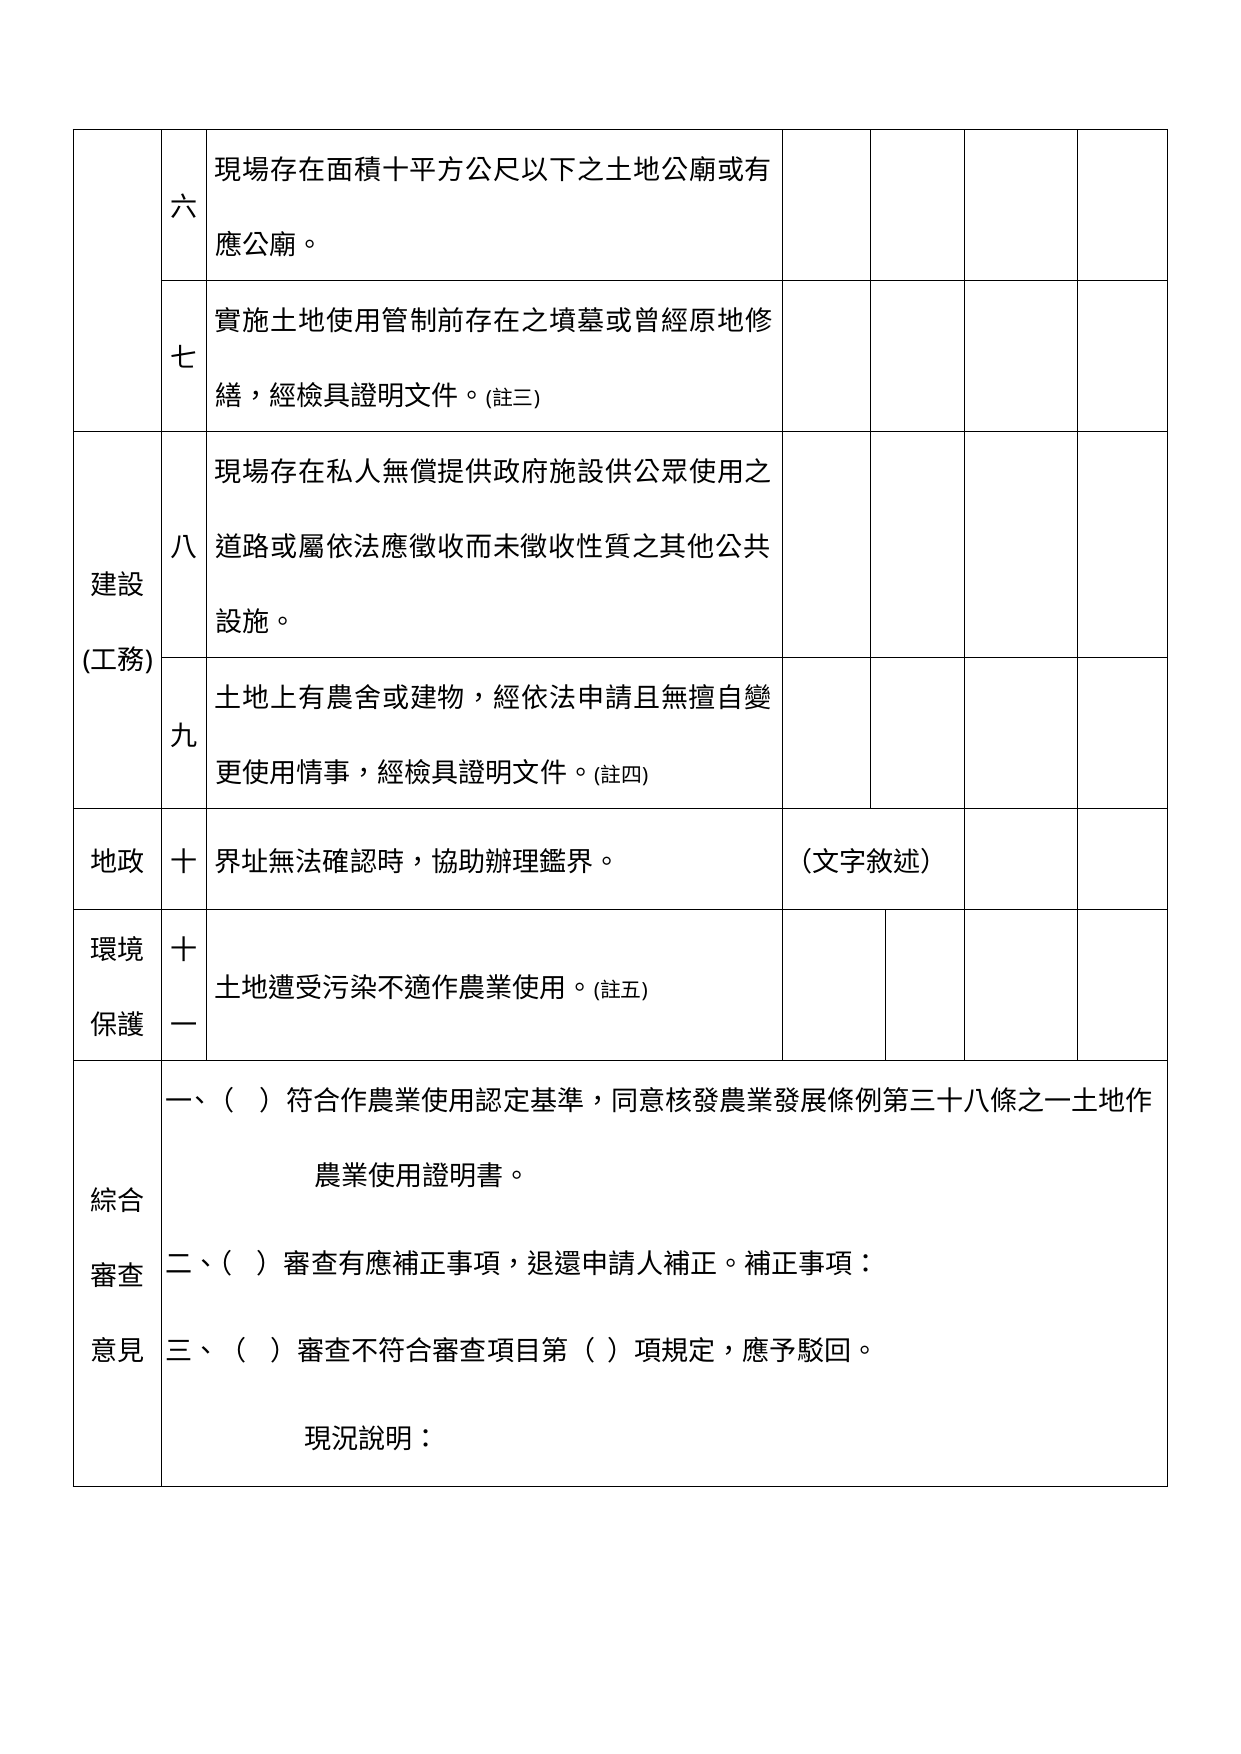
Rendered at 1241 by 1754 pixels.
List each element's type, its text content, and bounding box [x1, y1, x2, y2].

table_cell [871, 432, 964, 657]
table_cell [886, 910, 964, 1060]
table_cell 建設(工務) [74, 432, 161, 808]
table_cell [1078, 658, 1167, 808]
table_cell 六 [162, 130, 206, 280]
table_cell [1078, 910, 1167, 1060]
table_cell 十一 [162, 910, 206, 1060]
table_cell [871, 281, 964, 431]
table_cell 實施土地使用管制前存在之墳墓或曾經原地修繕，經檢具證明文件。(註三) [207, 281, 782, 431]
table_cell 環境 保護 [74, 910, 161, 1060]
table_cell 土地遭受污染不適作農業使用。(註五) [207, 910, 782, 1060]
table_cell [783, 432, 870, 657]
table_cell [1078, 809, 1167, 909]
table_cell 現場存在面積十平方公尺以下之土地公廟或有應公廟。 [207, 130, 782, 280]
table_cell 七 [162, 281, 206, 431]
table_cell [965, 130, 1077, 280]
table_cell [965, 910, 1077, 1060]
table_cell 界址無法確認時，協助辦理鑑界。 [207, 809, 782, 909]
table_cell [783, 281, 870, 431]
table_cell [1078, 281, 1167, 431]
table_cell [965, 658, 1077, 808]
table_cell [1078, 130, 1167, 280]
table_cell [871, 658, 964, 808]
table_cell [783, 130, 870, 280]
table_cell [783, 658, 870, 808]
table_cell 綜合 審查 意見 [74, 1061, 161, 1486]
table_cell 九 [162, 658, 206, 808]
table_cell [74, 130, 161, 431]
table_cell [783, 910, 885, 1060]
table_cell [965, 809, 1077, 909]
table_cell 地政 [74, 809, 161, 909]
table_cell [871, 130, 964, 280]
table_cell [965, 281, 1077, 431]
table_cell 土地上有農舍或建物，經依法申請且無擅自變更使用情事，經檢具證明文件。(註四) [207, 658, 782, 808]
table_cell [965, 432, 1077, 657]
table_cell [1078, 432, 1167, 657]
table_cell （文字敘述） [783, 809, 964, 909]
table_cell 一、（ ）符合作農業使用認定基準，同意核發農業發展條例第三十八條之一土地作農業使用證明書。 二、（ ）審查有應補正事項，退還申請人補正。補正事項： 三、（ ）審查不符合審查項目第（ ）項規定，應予駁回。 現況說明： [162, 1061, 1167, 1486]
table_cell 八 [162, 432, 206, 657]
table_cell 現場存在私人無償提供政府施設供公眾使用之道路或屬依法應徵收而未徵收性質之其他公共設施。 [207, 432, 782, 657]
table_cell 十 [162, 809, 206, 909]
